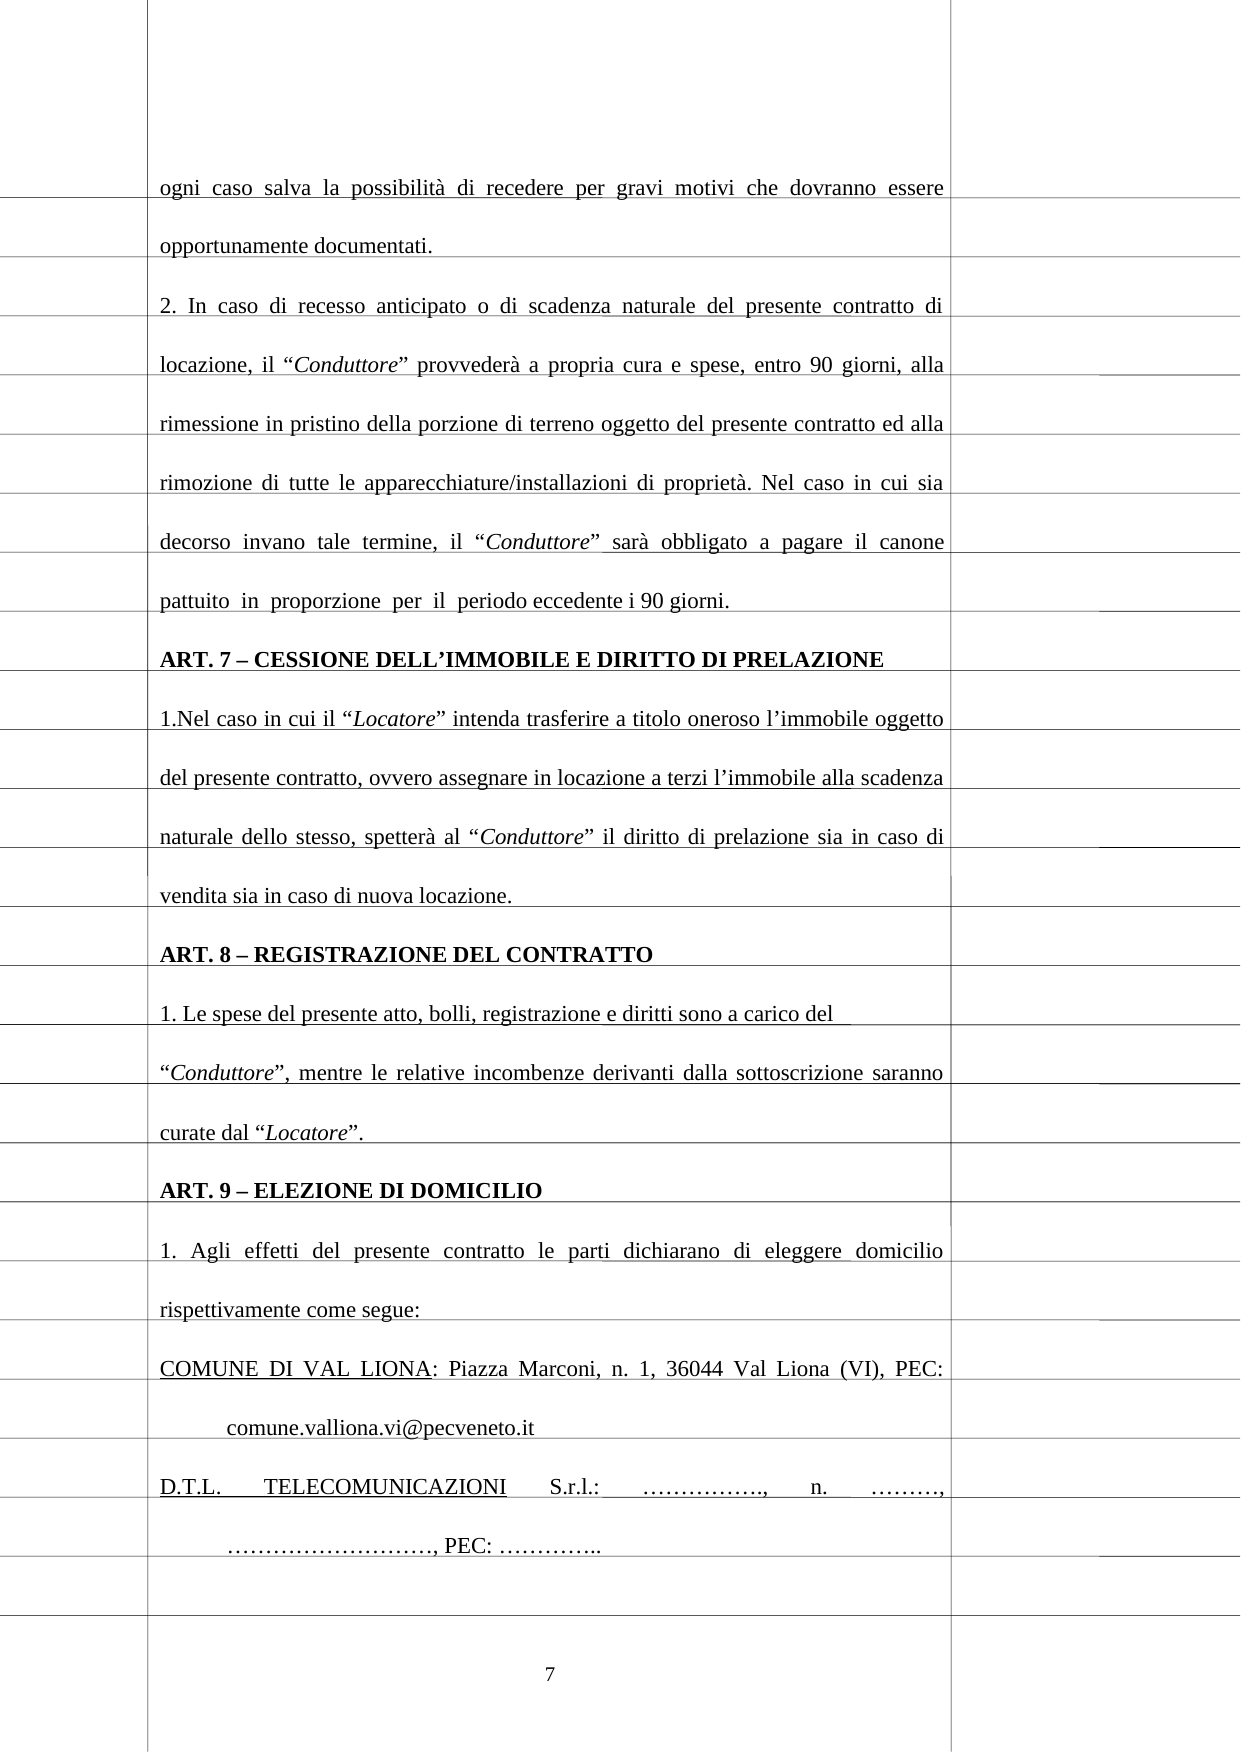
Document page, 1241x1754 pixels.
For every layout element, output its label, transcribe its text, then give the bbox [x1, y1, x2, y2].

text 2. In caso di recesso anticipato o di scadenza naturale del presente contratto di [159, 266, 945, 315]
text curate dal “Locatore”. [159, 1084, 945, 1142]
text Comune di VAL LIONA: Piazza Marconi, n. 1, 36044 Val Liona (VI), PEC: [159, 1329, 945, 1378]
text opportunamente documentati. [159, 198, 945, 256]
text del presente contratto, ovvero assegnare in locazione a terzi l’immobile alla scadenza [159, 730, 945, 788]
text 1. Le spese del presente atto, bolli, registrazione e diritti sono a carico del [159, 974, 945, 1024]
text pattuito in proporzione per il periodo eccedente i 90 giorni. [159, 553, 945, 610]
text [159, 907, 945, 916]
text [159, 258, 945, 266]
subtitle Art. 9 – Elezione di domicilio [159, 1152, 945, 1201]
text 1.Nel caso in cui il “Locatore” intenda trasferire a titolo oneroso l’immobile oggetto [159, 679, 945, 729]
text 1. Agli effetti del presente contratto le parti dichiarano di eleggere domicilio [159, 1211, 945, 1260]
text decorso invano tale termine, il “Conduttore” sarà obbligato a pagare il canone [159, 494, 945, 552]
text [159, 966, 945, 974]
text [159, 1557, 945, 1565]
text ogni caso salva la possibilità di recedere per gravi motivi che dovranno essere [159, 148, 945, 197]
text [159, 1439, 945, 1447]
text Art. 8 – Registrazione del contratTO [159, 916, 945, 965]
text rimozione di tutte le apparecchiature/installazioni di proprietà. Nel caso in cui sia [159, 435, 945, 492]
subtitle Art. 7 – Cessione dell’immobile e diritto di prelazione [159, 620, 945, 670]
text “Conduttore”, mentre le relative incombenze derivanti dalla sottoscrizione saranno [159, 1034, 945, 1083]
subtitle [159, 1203, 945, 1211]
text ………………………, PEC: ………….. [159, 1498, 945, 1555]
subtitle [159, 671, 945, 679]
text [159, 1321, 945, 1329]
text locazione, il “Conduttore” provvederà a propria cura e spese, entro 90 giorni, alla [159, 317, 945, 374]
text [159, 1025, 945, 1034]
text rispettivamente come segue: [159, 1262, 945, 1319]
text rimessione in pristino della porzione di terreno oggetto del presente contratto ed alla [159, 376, 945, 433]
text naturale dello stesso, spetterà al “Conduttore” il diritto di prelazione sia in caso di [159, 789, 945, 847]
text vendita sia in caso di nuova locazione. [159, 848, 945, 906]
text comune.valliona.vi@pecveneto.it [159, 1380, 945, 1437]
text [159, 1144, 945, 1152]
text D.T.L. TELECOMUNICAZIONI S.r.l.: ……………., n. ………, [159, 1447, 945, 1497]
